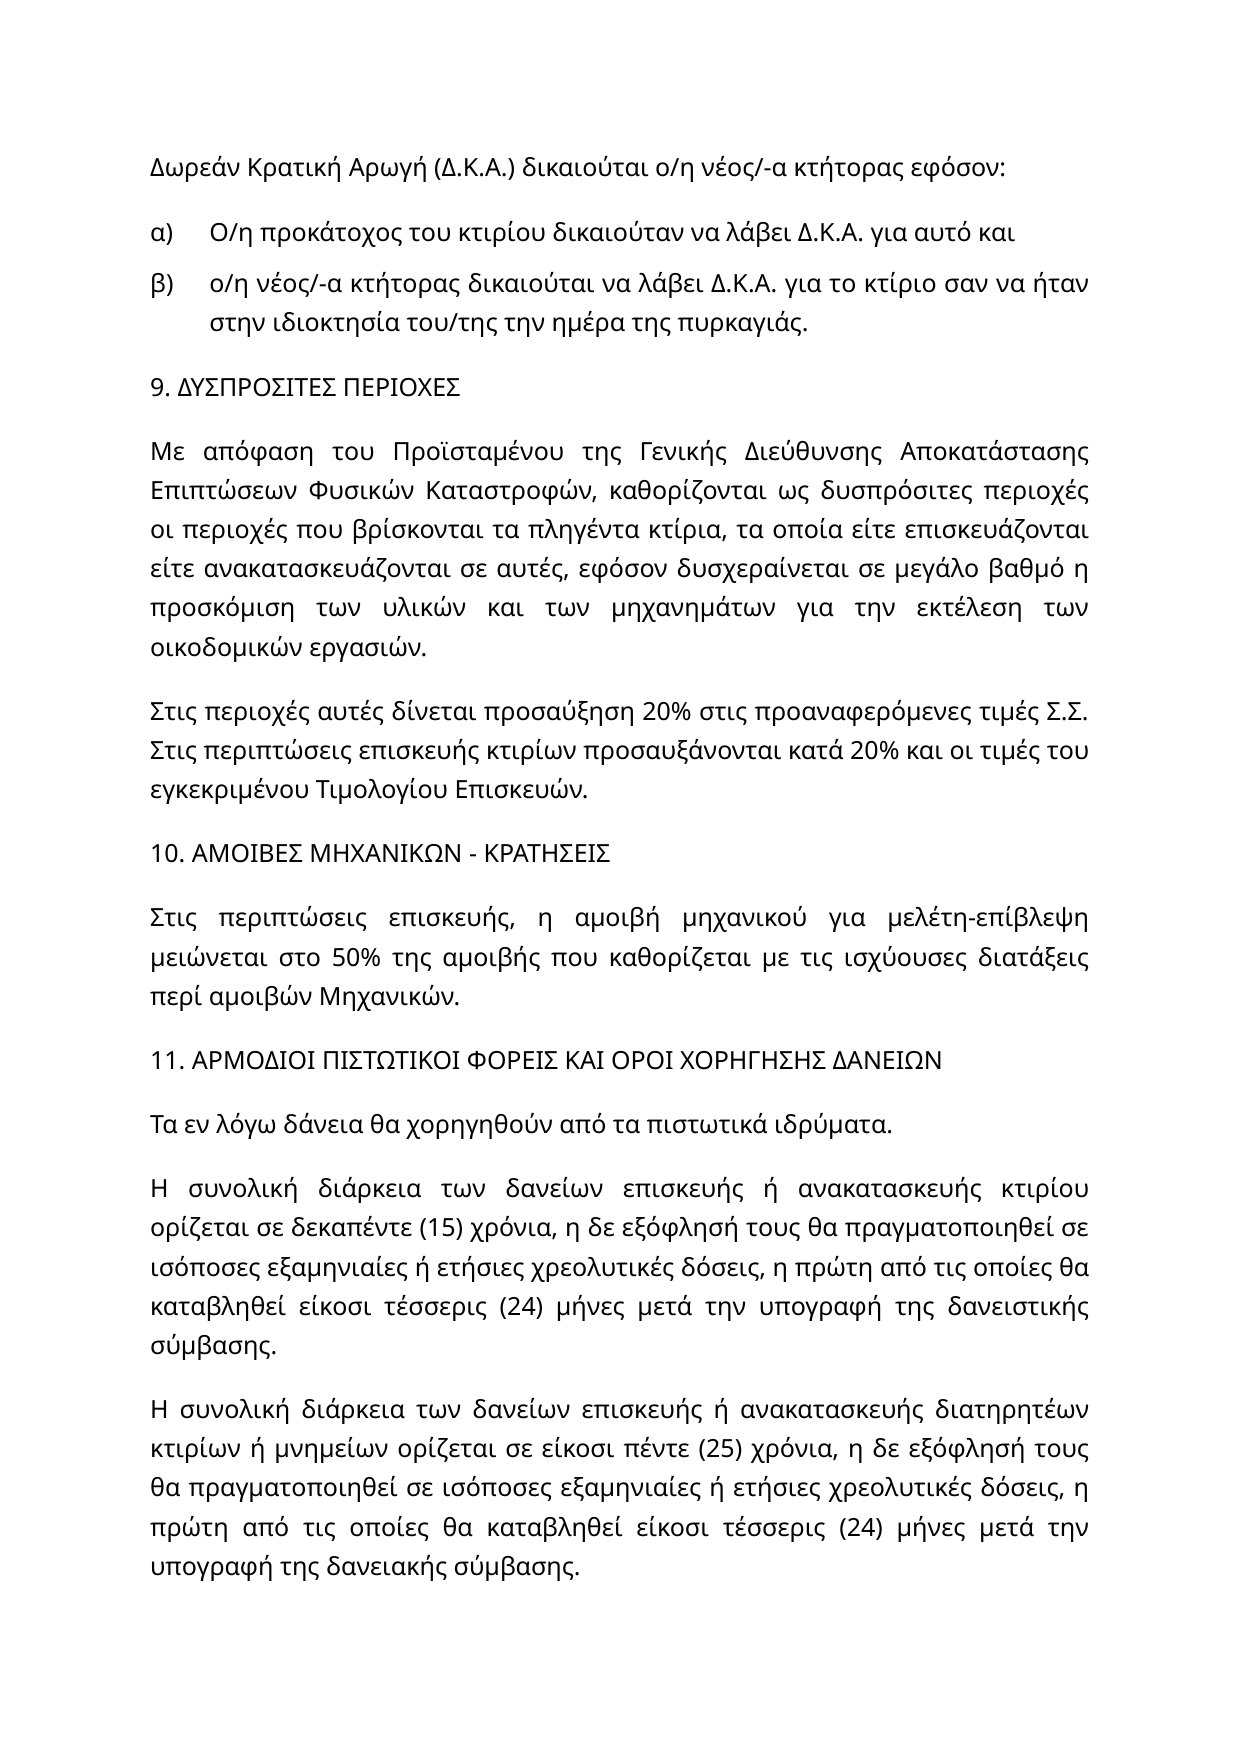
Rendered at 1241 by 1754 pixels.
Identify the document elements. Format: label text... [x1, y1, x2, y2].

list α) Ο/η προκάτοχος του κτιρίου δικαιούταν να λάβει Δ.Κ.Α. για αυτό και [150, 214, 1090, 248]
text Δωρεάν Κρατική Αρωγή (Δ.Κ.Α.) δικαιούται ο/η νέος/-α κτήτορας εφόσον: [150, 150, 1090, 184]
text 9. ΔΥΣΠΡΟΣΙΤΕΣ ΠΕΡΙΟΧΕΣ [150, 369, 1090, 403]
list β) ο/η νέος/-α κτήτορας δικαιούται να λάβει Δ.Κ.Α. για το κτίριο σαν να ήταν στην ιδιοκτησία του/της την ημέρα της πυρκαγιάς. [150, 266, 1090, 339]
text Η συνολική διάρκεια των δανείων επισκευής ή ανακατασκευής διατηρητέων κτιρίων ή μνημείων ορίζεται σε είκοσι πέντε (25) χρόνια, η δε εξόφλησή τους θα πραγματοποιηθεί σε ισόποσες εξαμηνιαίες ή ετήσιες χρεολυτικές δόσεις, η πρώτη από τις οποίες θα καταβληθεί είκοσι τέσσερις (24) μήνες μετά την υπογραφή της δανειακής σύμβασης. [150, 1392, 1090, 1582]
text Με απόφαση του Προϊσταμένου της Γενικής Διεύθυνσης Αποκατάστασης Επιπτώσεων Φυσικών Καταστροφών, καθορίζονται ως δυσπρόσιτες περιοχές οι περιοχές που βρίσκονται τα πληγέντα κτίρια, τα οποία είτε επισκευάζονται είτε ανακατασκευάζονται σε αυτές, εφόσον δυσχεραίνεται σε μεγάλο βαθμό η προσκόμιση των υλικών και των μηχανημάτων για την εκτέλεση των οικοδομικών εργασιών. [150, 433, 1090, 663]
text 11. ΑΡΜΟΔΙΟΙ ΠΙΣΤΩΤΙΚΟΙ ΦΟΡΕΙΣ ΚΑΙ ΟΡΟΙ ΧΟΡΗΓΗΣΗΣ ΔΑΝΕΙΩΝ [150, 1042, 1090, 1077]
text 10. ΑΜΟΙΒΕΣ ΜΗΧΑΝΙΚΩΝ - ΚΡΑΤΗΣΕΙΣ [150, 836, 1090, 870]
text Στις περιπτώσεις επισκευής, η αμοιβή μηχανικού για μελέτη-επίβλεψη μειώνεται στο 50% της αμοιβής που καθορίζεται με τις ισχύουσες διατάξεις περί αμοιβών Μηχανικών. [150, 900, 1090, 1012]
text Η συνολική διάρκεια των δανείων επισκευής ή ανακατασκευής κτιρίου ορίζεται σε δεκαπέντε (15) χρόνια, η δε εξόφλησή τους θα πραγματοποιηθεί σε ισόποσες εξαμηνιαίες ή ετήσιες χρεολυτικές δόσεις, η πρώτη από τις οποίες θα καταβληθεί είκοσι τέσσερις (24) μήνες μετά την υπογραφή της δανειστικής σύμβασης. [150, 1171, 1090, 1362]
text Τα εν λόγω δάνεια θα χορηγηθούν από τα πιστωτικά ιδρύματα. [150, 1107, 1090, 1141]
text Στις περιοχές αυτές δίνεται προσαύξηση 20% στις προαναφερόμενες τιμές Σ.Σ. Στις περιπτώσεις επισκευής κτιρίων προσαυξάνονται κατά 20% και οι τιμές του εγκεκριμένου Τιμολογίου Επισκευών. [150, 693, 1090, 806]
